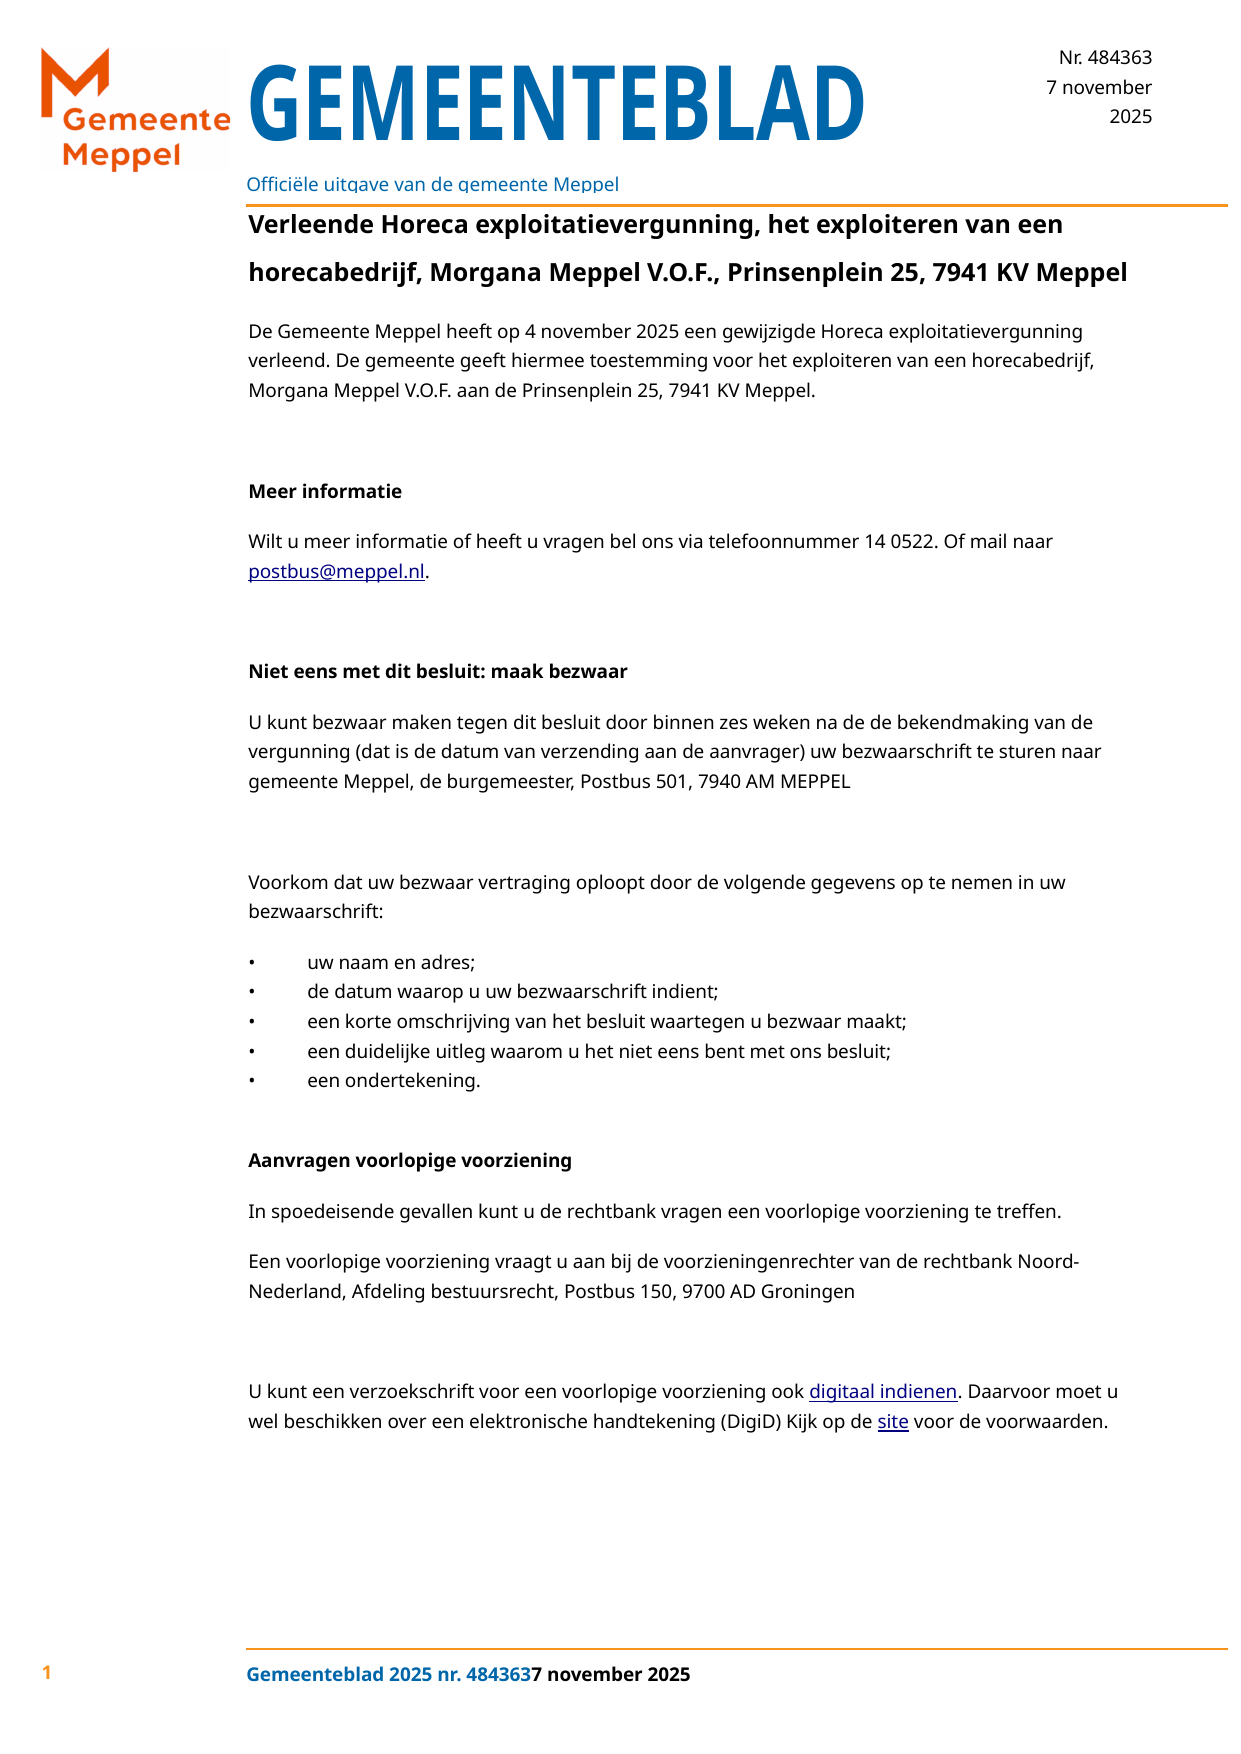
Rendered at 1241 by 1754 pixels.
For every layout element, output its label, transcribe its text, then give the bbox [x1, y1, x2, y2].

list een korte omschrijving van het besluit waartegen u bezwaar maakt; [248, 1008, 1152, 1034]
text Wilt u meer informatie of heeft u vragen bel ons via telefoonnummer 14 0522. Of mail naar postbus@meppel.nl. [248, 528, 1152, 584]
text De Gemeente Meppel heeft op 4 november 2025 een gewijzigde Horeca exploitatievergunning verleend. De gemeente geeft hiermee toestemming voor het exploiteren van een horecabedrijf, Morgana Meppel V.O.F. aan de Prinsenplein 25, 7941 KV Meppel. [248, 318, 1152, 403]
picture [41, 47, 231, 172]
text Niet eens met dit besluit: maak bezwaar [248, 659, 1152, 684]
list een duidelijke uitleg waarom u het niet eens bent met ons besluit; [248, 1038, 1152, 1064]
text U kunt een verzoekschrift voor een voorlopige voorziening ook digitaal indienen. Daarvoor moet u wel beschikken over een elektronische handtekening (DigiD) Kijk op de site voor de voorwaarden. [248, 1379, 1152, 1434]
text Een voorlopige voorziening vraagt u aan bij de voorzieningenrechter van de rechtbank Noord-Nederland, Afdeling bestuursrecht, Postbus 150, 9700 AD Groningen [248, 1248, 1152, 1304]
text Meer informatie [248, 478, 1152, 504]
text Verleende Horeca exploitatievergunning, het exploiteren van een horecabedrijf, Morgana Meppel V.O.F., Prinsenplein 25, 7941 KV Meppel [248, 207, 1152, 288]
text In spoedeisende gevallen kunt u de rechtbank vragen een voorlopige voorziening te treffen. [248, 1198, 1152, 1224]
list een ondertekening. [248, 1067, 1152, 1093]
list uw naam en adres; [248, 949, 1152, 975]
text Voorkom dat uw bezwaar vertraging oploopt door de volgende gegevens op te nemen in uw bezwaarschrift: [248, 869, 1152, 924]
list de datum waarop u uw bezwaarschrift indient; [248, 979, 1152, 1004]
text U kunt bezwaar maken tegen dit besluit door binnen zes weken na de de bekendmaking van de vergunning (dat is de datum van verzending aan de aanvrager) uw bezwaarschrift te sturen naar gemeente Meppel, de burgemeester, Postbus 501, 7940 AM MEPPEL [248, 709, 1152, 794]
text Aanvragen voorlopige voorziening [248, 1147, 1152, 1173]
